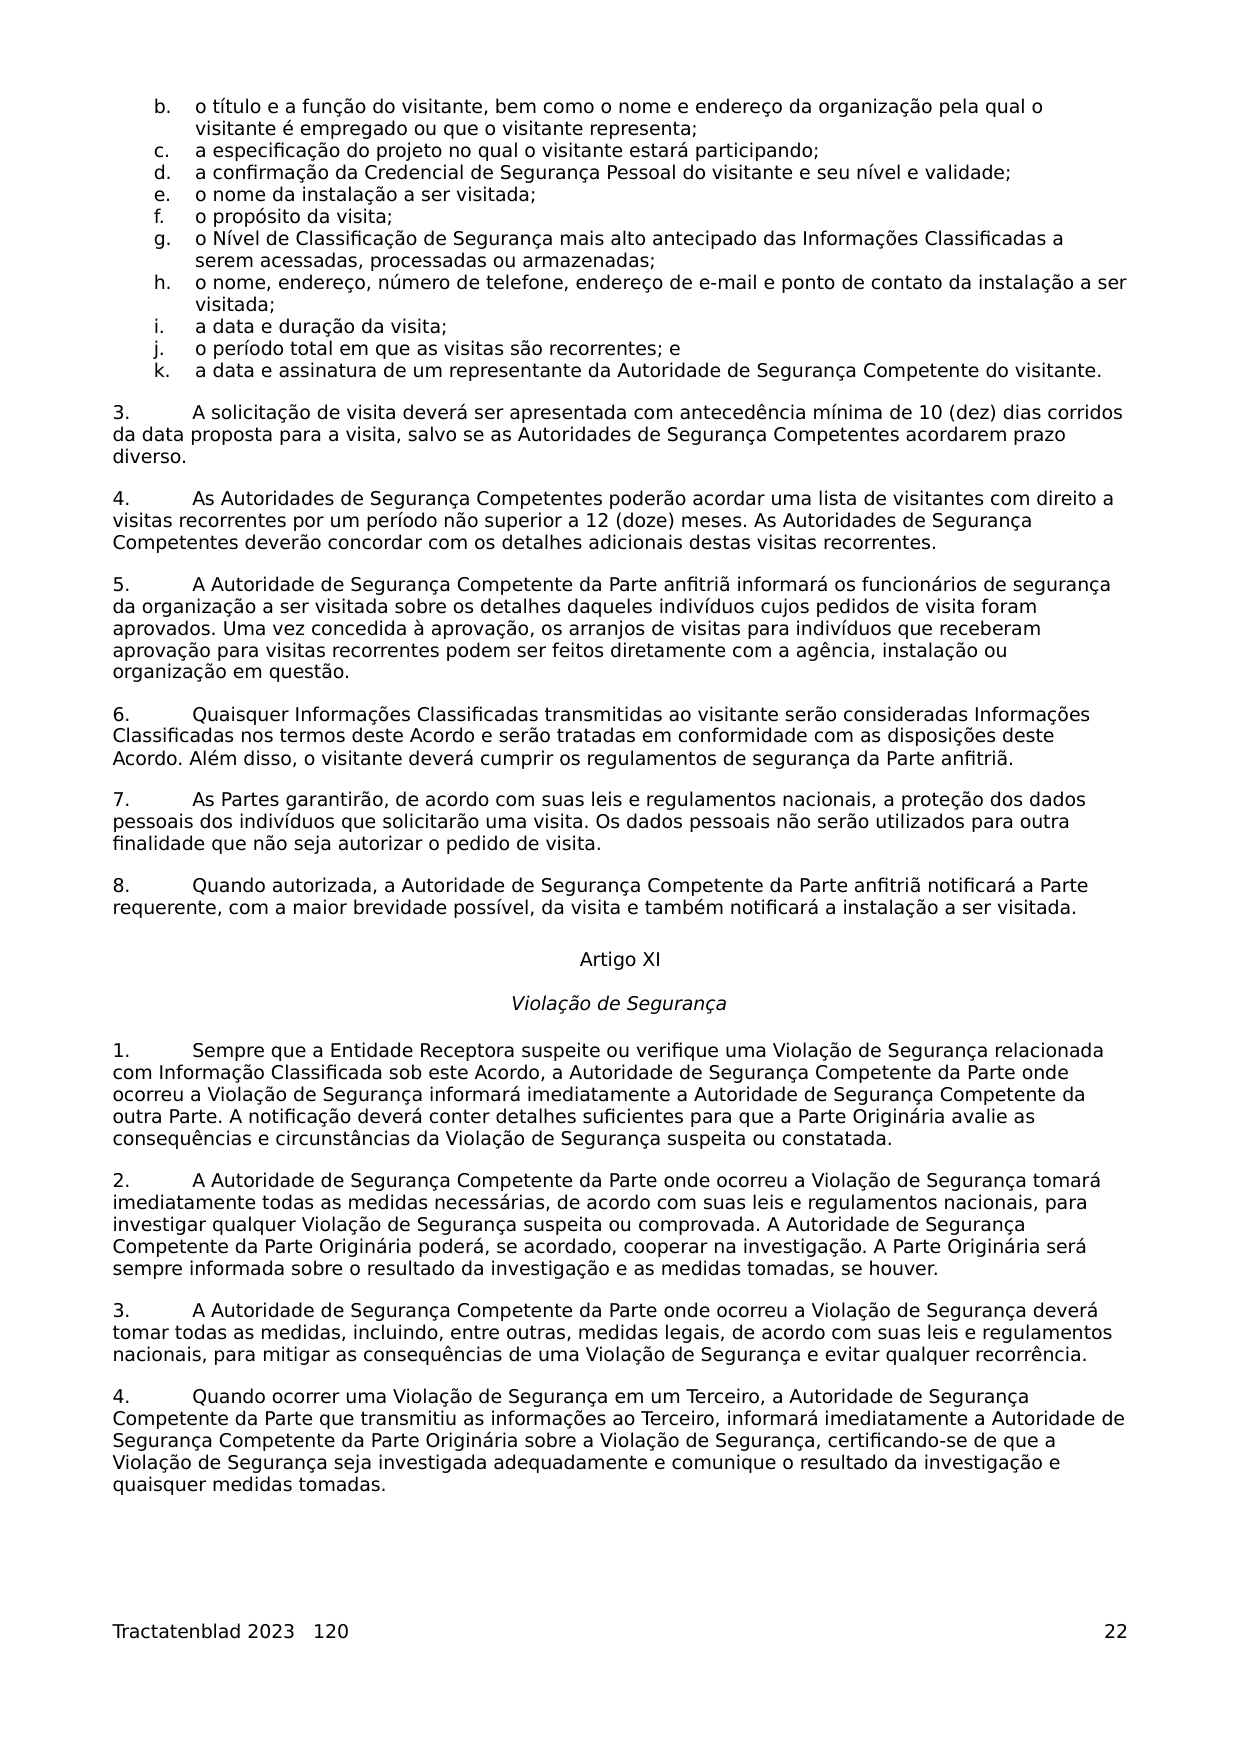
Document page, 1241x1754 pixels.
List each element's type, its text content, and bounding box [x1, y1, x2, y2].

text 5. A Autoridade de Segurança Competente da Parte anfitriã informará os funcionários de segurança da organização a ser visitada sobre os detalhes daqueles indivíduos cujos pedidos de visita foram aprovados. Uma vez concedida à aprovação, os arranjos de visitas para indivíduos que receberam aprovação para visitas recorrentes podem ser feitos diretamente com a agência, instalação ou organização em questão. [112, 573, 1128, 683]
text 7. As Partes garantirão, de acordo com suas leis e regulamentos nacionais, a proteção dos dados pessoais dos indivíduos que solicitarão uma visita. Os dados pessoais não serão utilizados para outra finalidade que não seja autorizar o pedido de visita. [112, 789, 1128, 855]
text i. a data e duração da visita; [153, 316, 1128, 338]
subtitle Artigo XI Violação de Segurança [112, 949, 1128, 1015]
text f. o propósito da visita; [153, 206, 1128, 228]
text 1. Sempre que a Entidade Receptora suspeite ou verifique uma Violação de Segurança relacionada com Informação Classificada sob este Acordo, a Autoridade de Segurança Competente da Parte onde ocorreu a Violação de Segurança informará imediatamente a Autoridade de Segurança Competente da outra Parte. A notificação deverá conter detalhes suficientes para que a Parte Originária avalie as consequências e circunstâncias da Violação de Segurança suspeita ou constatada. [112, 1040, 1128, 1150]
text 8. Quando autorizada, a Autoridade de Segurança Competente da Parte anfitriã notificará a Parte requerente, com a maior brevidade possível, da visita e também notificará a instalação a ser visitada. [112, 875, 1128, 919]
text 3. A solicitação de visita deverá ser apresentada com antecedência mínima de 10 (dez) dias corridos da data proposta para a visita, salvo se as Autoridades de Segurança Competentes acordarem prazo diverso. [112, 402, 1128, 468]
text d. a confirmação da Credencial de Segurança Pessoal do visitante e seu nível e validade; [153, 162, 1128, 184]
text 2. A Autoridade de Segurança Competente da Parte onde ocorreu a Violação de Segurança tomará imediatamente todas as medidas necessárias, de acordo com suas leis e regulamentos nacionais, para investigar qualquer Violação de Segurança suspeita ou comprovada. A Autoridade de Segurança Competente da Parte Originária poderá, se acordado, cooperar na investigação. A Parte Originária será sempre informada sobre o resultado da investigação e as medidas tomadas, se houver. [112, 1170, 1128, 1280]
text j. o período total em que as visitas são recorrentes; e [153, 338, 1128, 360]
text k. a data e assinatura de um representante da Autoridade de Segurança Competente do visitante. [153, 360, 1128, 382]
text 4. As Autoridades de Segurança Competentes poderão acordar uma lista de visitantes com direito a visitas recorrentes por um período não superior a 12 (doze) meses. As Autoridades de Segurança Competentes deverão concordar com os detalhes adicionais destas visitas recorrentes. [112, 488, 1128, 553]
text 3. A Autoridade de Segurança Competente da Parte onde ocorreu a Violação de Segurança deverá tomar todas as medidas, incluindo, entre outras, medidas legais, de acordo com suas leis e regulamentos nacionais, para mitigar as consequências de uma Violação de Segurança e evitar qualquer recorrência. [112, 1300, 1128, 1366]
text 4. Quando ocorrer uma Violação de Segurança em um Terceiro, a Autoridade de Segurança Competente da Parte que transmitiu as informações ao Terceiro, informará imediatamente a Autoridade de Segurança Competente da Parte Originária sobre a Violação de Segurança, certificando-se de que a Violação de Segurança seja investigada adequadamente e comunique o resultado da investigação e quaisquer medidas tomadas. [112, 1386, 1128, 1496]
text h. o nome, endereço, número de telefone, endereço de e-mail e ponto de contato da instalação a ser visitada; [153, 272, 1128, 316]
text b. o título e a função do visitante, bem como o nome e endereço da organização pela qual o visitante é empregado ou que o visitante representa; [153, 96, 1128, 140]
text c. a especificação do projeto no qual o visitante estará participando; [153, 140, 1128, 162]
text e. o nome da instalação a ser visitada; [153, 184, 1128, 206]
text g. o Nível de Classificação de Segurança mais alto antecipado das Informações Classificadas a serem acessadas, processadas ou armazenadas; [153, 228, 1128, 272]
text 6. Quaisquer Informações Classificadas transmitidas ao visitante serão consideradas Informações Classificadas nos termos deste Acordo e serão tratadas em conformidade com as disposições deste Acordo. Além disso, o visitante deverá cumprir os regulamentos de segurança da Parte anfitriã. [112, 703, 1128, 769]
